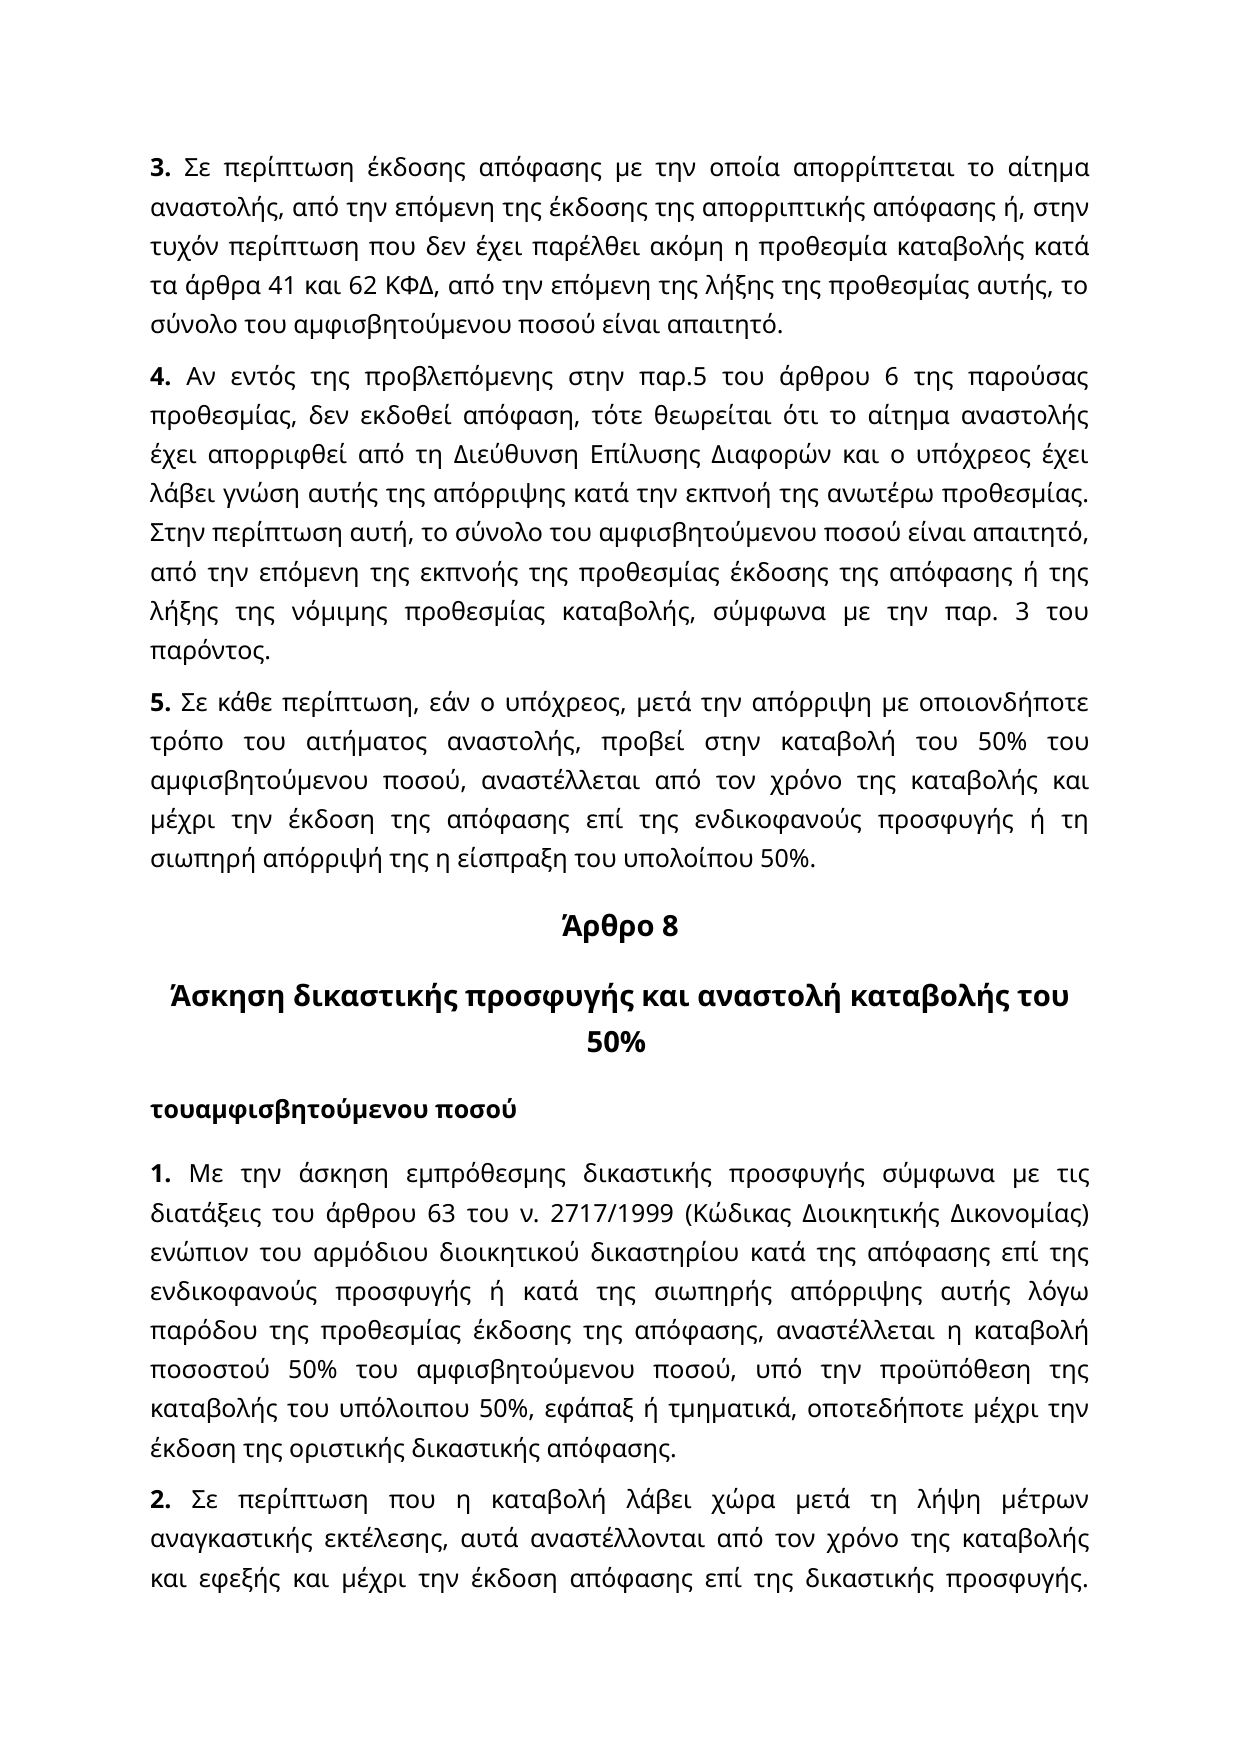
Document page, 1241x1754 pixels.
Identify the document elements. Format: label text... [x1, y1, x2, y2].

text 4. Αν εντός της προβλεπόμενης στην παρ.5 του άρθρου 6 της παρούσας προθεσμίας, δεν εκδοθεί απόφαση, τότε θεωρείται ότι το αίτημα αναστολής έχει απορριφθεί από τη Διεύθυνση Επίλυσης Διαφορών και ο υπόχρεος έχει λάβει γνώση αυτής της απόρριψης κατά την εκπνοή της ανωτέρω προθεσμίας. Στην περίπτωση αυτή, το σύνολο του αμφισβητούμενου ποσού είναι απαιτητό, από την επόμενη της εκπνοής της προθεσμίας έκδοσης της απόφασης ή της λήξης της νόμιμης προθεσμίας καταβολής, σύμφωνα με την παρ. 3 του παρόντος. [150, 358, 1090, 667]
subtitle Άρθρο 8 [150, 905, 1090, 945]
subtitle Άσκηση δικαστικής προσφυγής και αναστολή καταβολής του 50% [150, 976, 1090, 1061]
text 3. Σε περίπτωση έκδοσης απόφασης με την οποία απορρίπτεται το αίτημα αναστολής, από την επόμενη της έκδοσης της απορριπτικής απόφασης ή, στην τυχόν περίπτωση που δεν έχει παρέλθει ακόμη η προθεσμία καταβολής κατά τα άρθρα 41 και 62 ΚΦΔ, από την επόμενη της λήξης της προθεσμίας αυτής, το σύνολο του αμφισβητούμενου ποσού είναι απαιτητό. [150, 150, 1090, 341]
text 1. Με την άσκηση εμπρόθεσμης δικαστικής προσφυγής σύμφωνα με τις διατάξεις του άρθρου 63 του ν. 2717/1999 (Κώδικας Διοικητικής Δικονομίας) ενώπιον του αρμόδιου διοικητικού δικαστηρίου κατά της απόφασης επί της ενδικοφανούς προσφυγής ή κατά της σιωπηρής απόρριψης αυτής λόγω παρόδου της προθεσμίας έκδοσης της απόφασης, αναστέλλεται η καταβολή ποσοστού 50% του αμφισβητούμενου ποσού, υπό την προϋπόθεση της καταβολής του υπόλοιπου 50%, εφάπαξ ή τμηματικά, οποτεδήποτε μέχρι την έκδοση της οριστικής δικαστικής απόφασης. [150, 1156, 1090, 1464]
text 5. Σε κάθε περίπτωση, εάν ο υπόχρεος, μετά την απόρριψη με οποιονδήποτε τρόπο του αιτήματος αναστολής, προβεί στην καταβολή του 50% του αμφισβητούμενου ποσού, αναστέλλεται από τον χρόνο της καταβολής και μέχρι την έκδοση της απόφασης επί της ενδικοφανούς προσφυγής ή τη σιωπηρή απόρριψή της η είσπραξη του υπολοίπου 50%. [150, 684, 1090, 875]
text τουαμφισβητούμενου ποσού [150, 1092, 1090, 1126]
text 2. Σε περίπτωση που η καταβολή λάβει χώρα μετά τη λήψη μέτρων αναγκαστικής εκτέλεσης, αυτά αναστέλλονται από τον χρόνο της καταβολής και εφεξής και μέχρι την έκδοση απόφασης επί της δικαστικής προσφυγής. [150, 1482, 1090, 1594]
